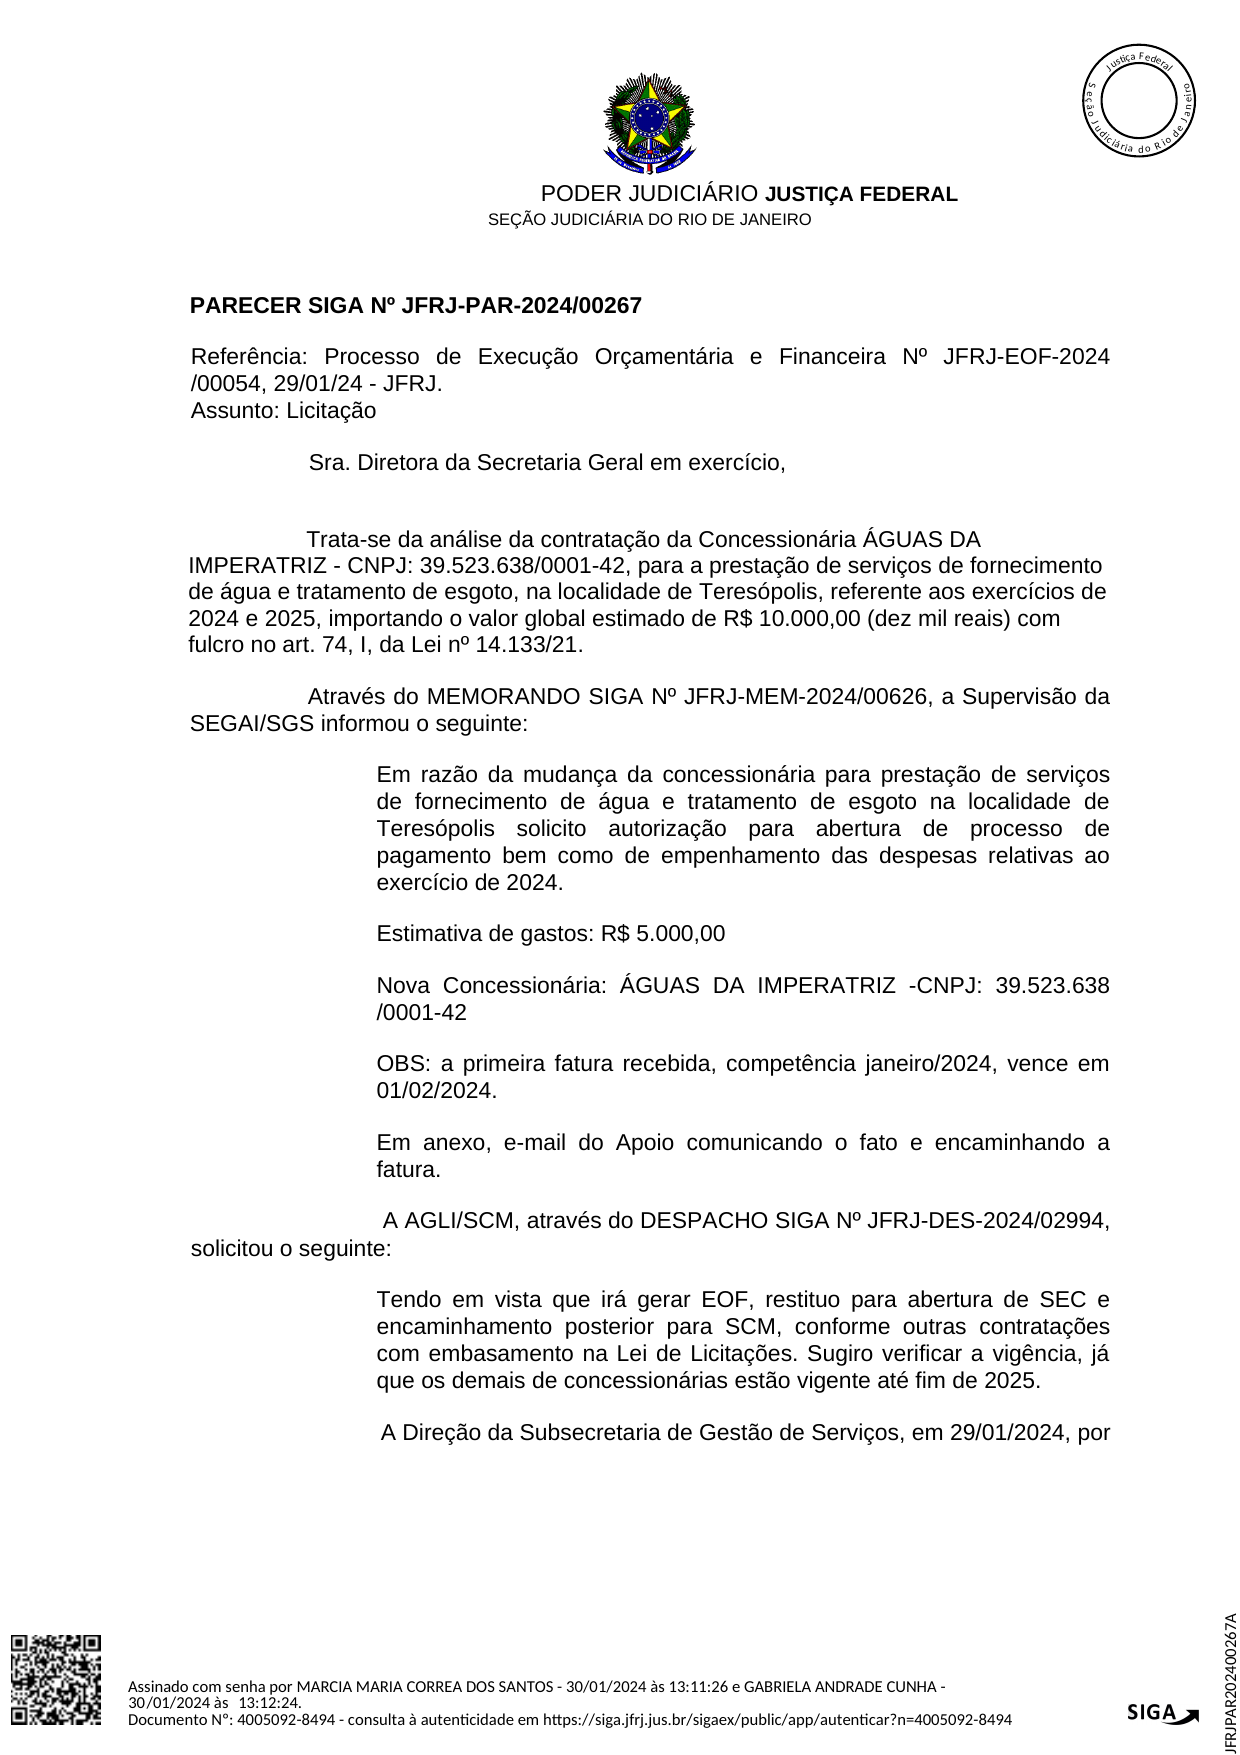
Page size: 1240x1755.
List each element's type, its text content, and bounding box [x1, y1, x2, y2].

subtitle PARECER SIGA Nº JFRJ-PAR-2024/00267 [189, 292, 1122, 318]
text Em razão da mudança da concessionária para prestação de serviços de fornecimento de água e tratamento de esgoto na localidade de Teresópolis solicito autorização para abertura de processo de pagamento bem como de empenhamento das despesas relativas ao exercício de 2024. [376, 761, 1111, 895]
text Nova Concessionária: ÁGUAS DA IMPERATRIZ -CNPJ: 39.523.638 /0001-42 [376, 972, 1111, 1025]
text Assunto: Licitação [191, 397, 1111, 423]
text Em anexo, e-mail do Apoio comunicando o fato e encaminhando a fatura. [376, 1129, 1111, 1182]
text Trata-se da análise da contratação da Concessionária ÁGUAS DA IMPERATRIZ - CNPJ: 39.523.638/0001-42, para a prestação de serviços de fornecimento de água e tratamento de esgoto, na localidade de Teresópolis, referente aos exercícios de 2024 e 2025, importando o valor global estimado de R$ 10.000,00 (dez mil reais) com fulcro no art. 74, I, da Lei nº 14.133/21. [188, 526, 1111, 657]
text Através do MEMORANDO SIGA Nº JFRJ-MEM-2024/00626, a Supervisão da SEGAI/SGS informou o seguinte: [189, 683, 1111, 736]
text A AGLI/SCM, através do DESPACHO SIGA Nº JFRJ-DES-2024/02994, [191, 1207, 1111, 1233]
text Sra. Diretora da Secretaria Geral em exercício, [309, 448, 1111, 475]
text PODER JUDICIÁRIO JUSTIÇA FEDERAL [541, 180, 1122, 206]
text A Direção da Subsecretaria de Gestão de Serviços, em 29/01/2024, por [191, 1418, 1111, 1445]
text Referência: Processo de Execução Orçamentária e Financeira Nº JFRJ-EOF-2024 /00054, 29/01/24 - JFRJ. [191, 343, 1111, 396]
text Estimativa de gastos: R$ 5.000,00 [376, 920, 1111, 947]
text Tendo em vista que irá gerar EOF, restituo para abertura de SEC e encaminhamento posterior para SCM, conforme outras contratações com embasamento na Lei de Licitações. Sugiro verificar a vigência, já que os demais de concessionárias estão vigente até fim de 2025. [376, 1286, 1111, 1393]
text OBS: a primeira fatura recebida, competência janeiro/2024, vence em 01/02/2024. [376, 1050, 1111, 1103]
text SEÇÃO JUDICIÁRIA DO RIO DE JANEIRO [228, 210, 1071, 229]
text solicitou o seguinte: [191, 1235, 1111, 1261]
